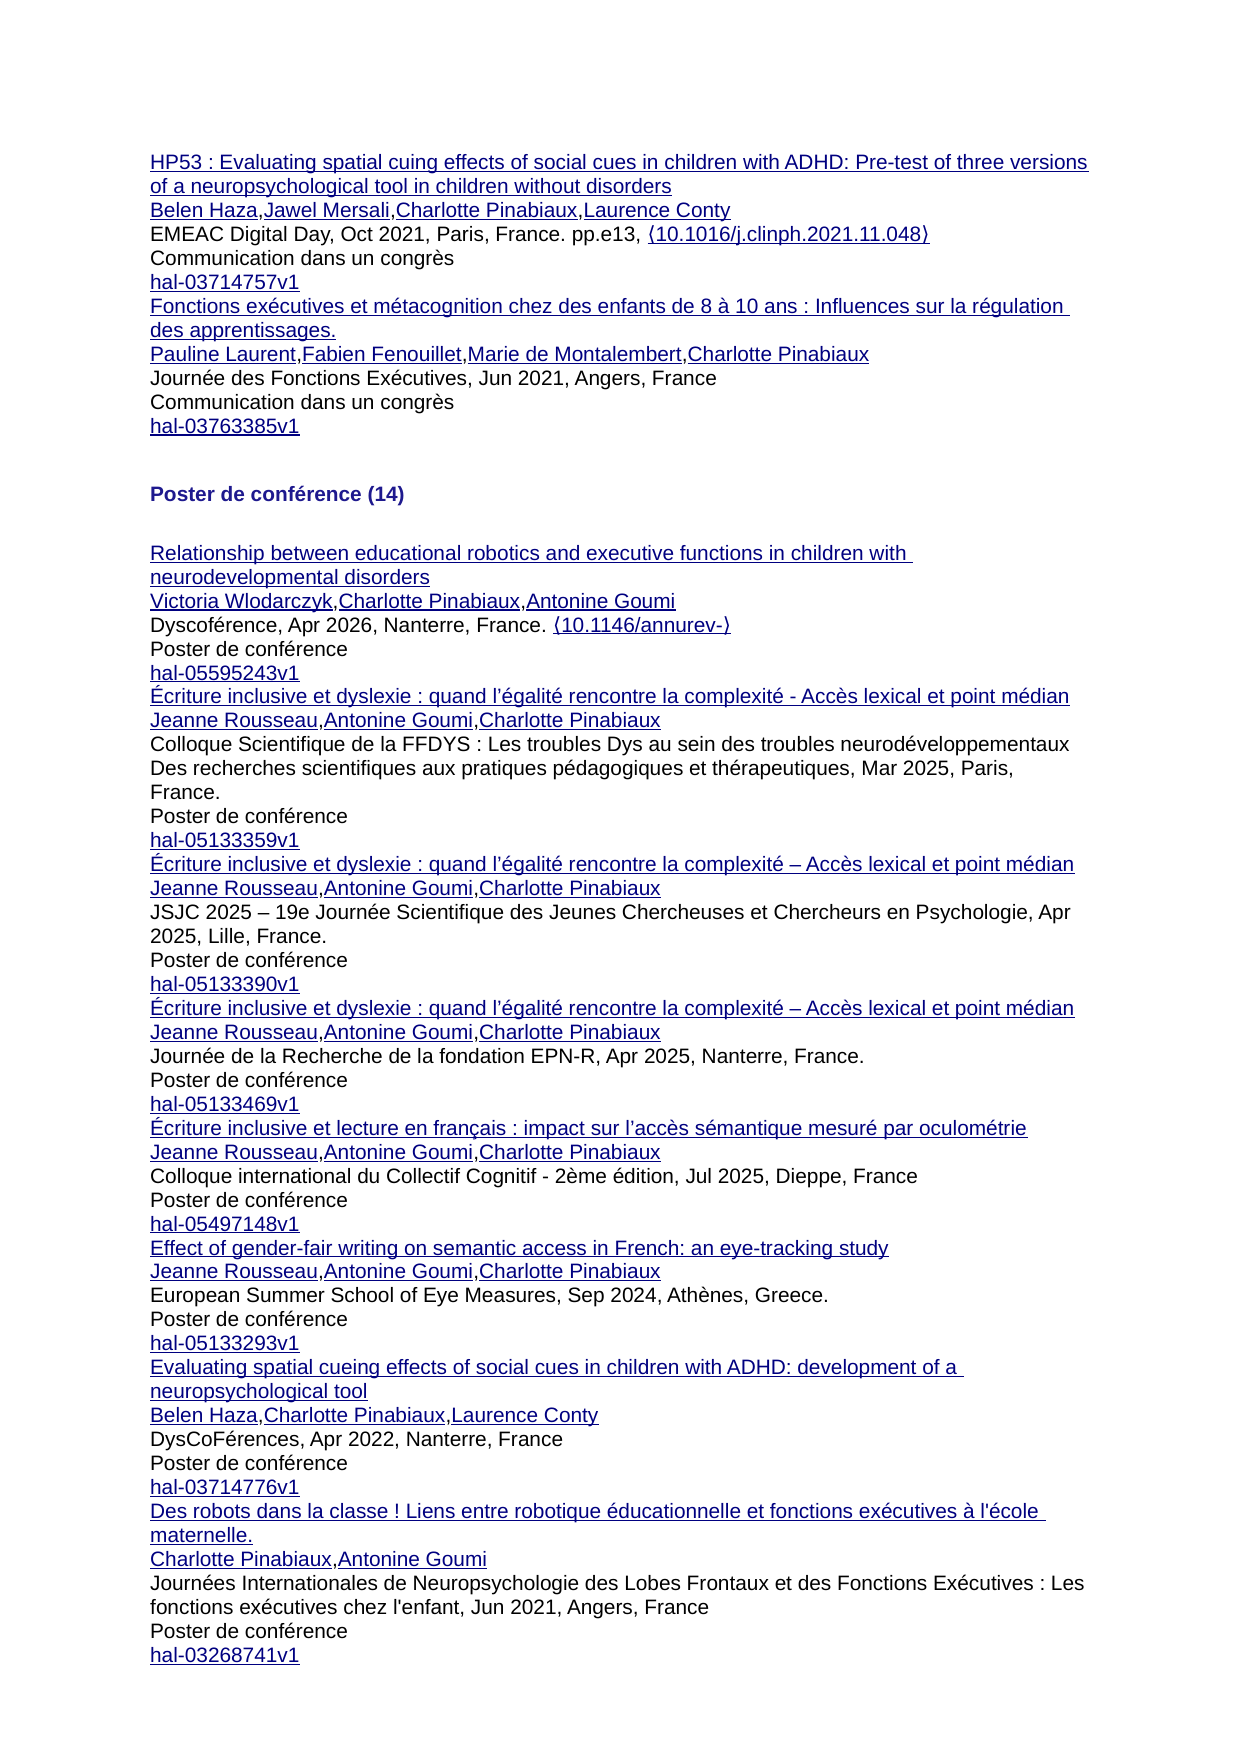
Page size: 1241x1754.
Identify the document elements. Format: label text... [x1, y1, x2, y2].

table_cell Effect of gender-fair writing on semantic access in French: an eye-tracking study Jeanne Rousseau,Antonine Goumi,Charlotte Pinabiaux European Summer School of Eye Measures, Sep 2024, Athènes, Greece. Poster de conférence hal-05133293v1 [150, 1235, 1090, 1355]
table_cell HP53 : Evaluating spatial cuing effects of social cues in children with ADHD: Pre-test of three versions of a neuropsychological tool in children without disorders Belen Haza,Jawel Mersali,Charlotte Pinabiaux,Laurence Conty EMEAC Digital Day, Oct 2021, Paris, France. pp.e13, ⟨10.1016/j.clinph.2021.11.048⟩ Communication dans un congrès hal-03714757v1 [150, 150, 1090, 294]
table_cell Evaluating spatial cueing effects of social cues in children with ADHD: development of a neuropsychological tool Belen Haza,Charlotte Pinabiaux,Laurence Conty DysCoFérences, Apr 2022, Nanterre, France Poster de conférence hal-03714776v1 [150, 1355, 1090, 1499]
table_header Relationship between educational robotics and executive functions in children with neurodevelopmental disorders Victoria Wlodarczyk,Charlotte Pinabiaux,Antonine Goumi Dyscoférence, Apr 2026, Nanterre, France. ⟨10.1146/annurev-⟩ Poster de conférence hal-05595243v1 [150, 541, 1090, 684]
table_cell Des robots dans la classe ! Liens entre robotique éducationnelle et fonctions exécutives à l'école maternelle. Charlotte Pinabiaux,Antonine Goumi Journées Internationales de Neuropsychologie des Lobes Frontaux et des Fonctions Exécutives : Les fonctions exécutives chez l'enfant, Jun 2021, Angers, France Poster de conférence hal-03268741v1 [150, 1499, 1090, 1667]
table_cell Fonctions exécutives et métacognition chez des enfants de 8 à 10 ans : Influences sur la régulation des apprentissages. Pauline Laurent,Fabien Fenouillet,Marie de Montalembert,Charlotte Pinabiaux Journée des Fonctions Exécutives, Jun 2021, Angers, France Communication dans un congrès hal-03763385v1 [150, 294, 1090, 437]
table_cell Écriture inclusive et dyslexie : quand l’égalité rencontre la complexité – Accès lexical et point médian Jeanne Rousseau,Antonine Goumi,Charlotte Pinabiaux Journée de la Recherche de la fondation EPN-R, Apr 2025, Nanterre, France. Poster de conférence hal-05133469v1 [150, 996, 1090, 1116]
table_cell Écriture inclusive et dyslexie : quand l’égalité rencontre la complexité – Accès lexical et point médian Jeanne Rousseau,Antonine Goumi,Charlotte Pinabiaux JSJC 2025 – 19e Journée Scientifique des Jeunes Chercheuses et Chercheurs en Psychologie, Apr 2025, Lille, France. Poster de conférence hal-05133390v1 [150, 852, 1090, 996]
subtitle Poster de conférence (14) [150, 482, 1090, 506]
table_cell Écriture inclusive et dyslexie : quand l’égalité rencontre la complexité - Accès lexical et point médian Jeanne Rousseau,Antonine Goumi,Charlotte Pinabiaux Colloque Scientifique de la FFDYS : Les troubles Dys au sein des troubles neurodéveloppementaux Des recherches scientifiques aux pratiques pédagogiques et thérapeutiques, Mar 2025, Paris, France. Poster de conférence hal-05133359v1 [150, 684, 1090, 852]
table_cell Écriture inclusive et lecture en français : impact sur l’accès sémantique mesuré par oculométrie Jeanne Rousseau,Antonine Goumi,Charlotte Pinabiaux Colloque international du Collectif Cognitif - 2ème édition, Jul 2025, Dieppe, France Poster de conférence hal-05497148v1 [150, 1116, 1090, 1235]
